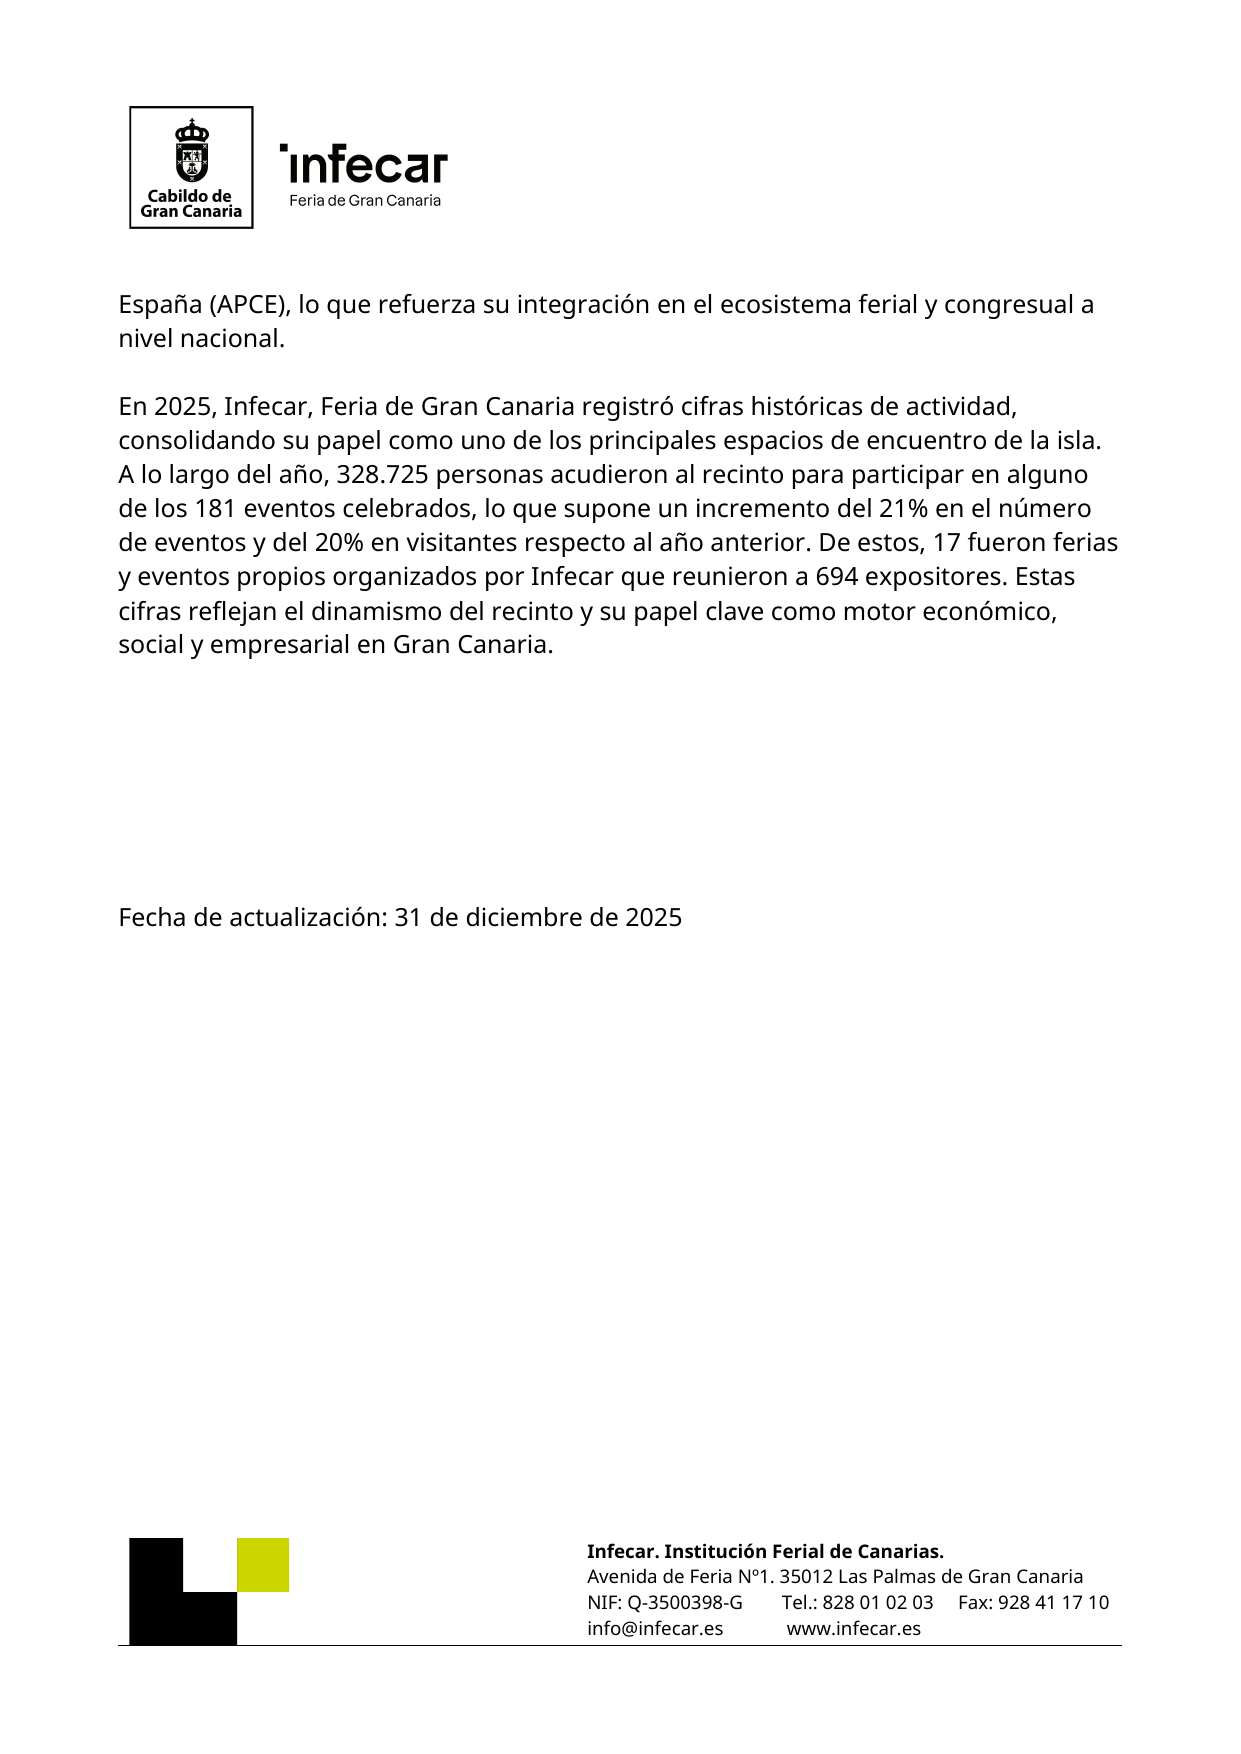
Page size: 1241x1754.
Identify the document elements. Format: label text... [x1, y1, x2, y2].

text En 2025, Infecar, Feria de Gran Canaria registró cifras históricas de actividad, consolidando su papel como uno de los principales espacios de encuentro de la isla. A lo largo del año, 328.725 personas acudieron al recinto para participar en alguno de los 181 eventos celebrados, lo que supone un incremento del 21% en el número de eventos y del 20% en visitantes respecto al año anterior. De estos, 17 fueron ferias y eventos propios organizados por Infecar que reunieron a 694 expositores. Estas cifras reflejan el dinamismo del recinto y su papel clave como motor económico, social y empresarial en Gran Canaria. [118, 389, 1122, 661]
text Fecha de actualización: 31 de diciembre de 2025 [118, 900, 1122, 934]
text España (APCE), lo que refuerza su integración en el ecosistema ferial y congresual a nivel nacional. [118, 287, 1122, 355]
picture [129, 1538, 290, 1645]
picture [129, 106, 448, 229]
